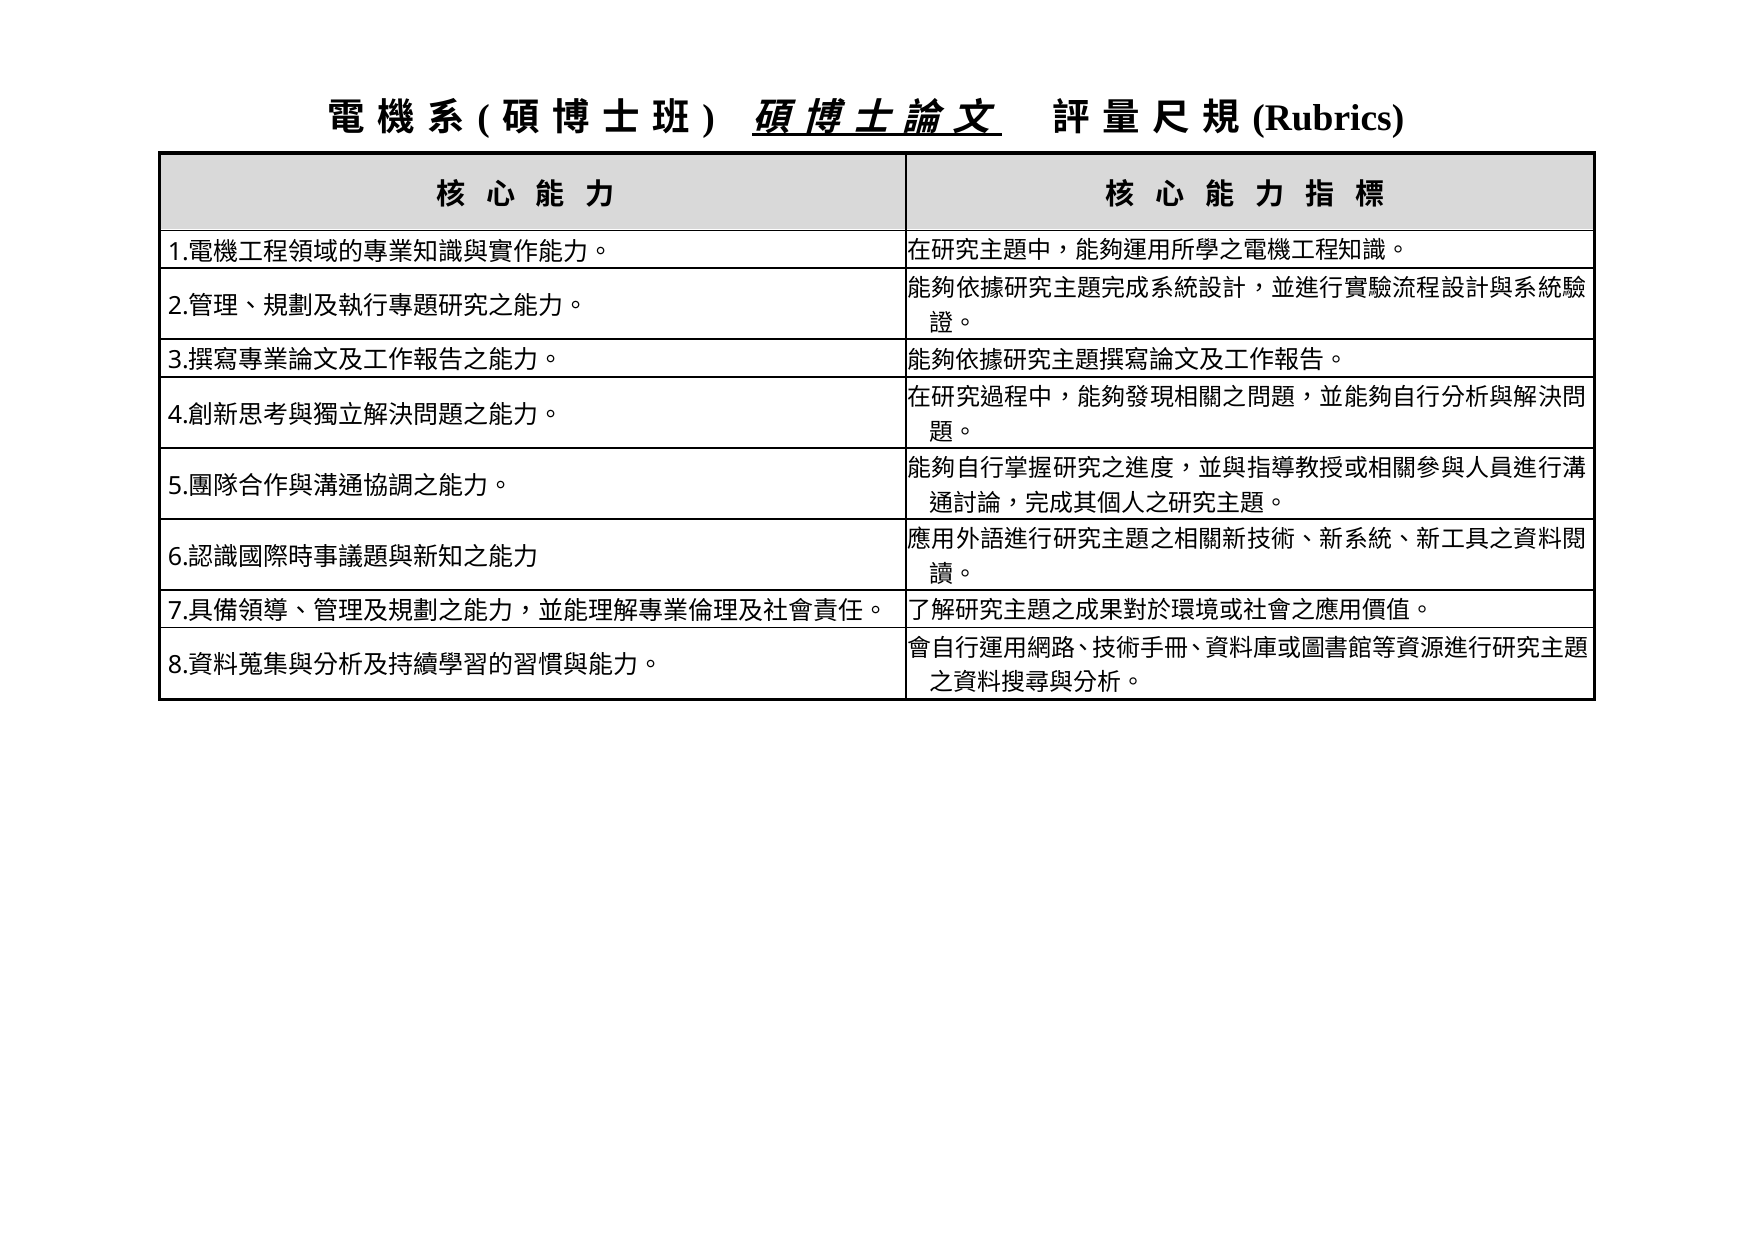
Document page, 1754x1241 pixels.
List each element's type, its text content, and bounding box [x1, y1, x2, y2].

table_cell 能夠自行掌握研究之進度，並與指導教授或相關參與人員進行溝通討論，完成其個人之研究主題。 [907, 449, 1593, 518]
table_cell 在研究過程中，能夠發現相關之問題，並能夠自行分析與解決問題。 [907, 378, 1593, 447]
table_cell 能夠依據研究主題完成系統設計，並進行實驗流程設計與系統驗證。 [907, 269, 1593, 338]
table_header 核心能力 [161, 155, 905, 229]
table_cell 能夠依據研究主題撰寫論文及工作報告。 [907, 340, 1593, 376]
table_cell 3.撰寫專業論文及工作報告之能力。 [161, 340, 905, 376]
table_cell 在研究主題中，能夠運用所學之電機工程知識。 [907, 231, 1593, 267]
table_cell 會自行運用網路、技術手冊、資料庫或圖書館等資源進行研究主題之資料搜尋與分析。 [907, 628, 1593, 698]
table_cell 4.創新思考與獨立解決問題之能力。 [161, 378, 905, 447]
table_cell 7.具備領導、管理及規劃之能力，並能理解專業倫理及社會責任。 [161, 591, 905, 627]
text 電機系(碩博士班) 碩博士論文 評量尺規(Rubrics) [77, 76, 1677, 151]
table_cell 了解研究主題之成果對於環境或社會之應用價值。 [907, 591, 1593, 627]
table_cell 1.電機工程領域的專業知識與實作能力。 [161, 231, 905, 267]
table_header 核心能力指標 [907, 155, 1593, 229]
table_cell 應用外語進行研究主題之相關新技術、新系統、新工具之資料閱讀。 [907, 520, 1593, 589]
table_cell 6.認識國際時事議題與新知之能力 [161, 520, 905, 589]
table_cell 8.資料蒐集與分析及持續學習的習慣與能力。 [161, 628, 905, 698]
table_cell 2.管理、規劃及執行專題研究之能力。 [161, 269, 905, 338]
table_cell 5.團隊合作與溝通協調之能力。 [161, 449, 905, 518]
